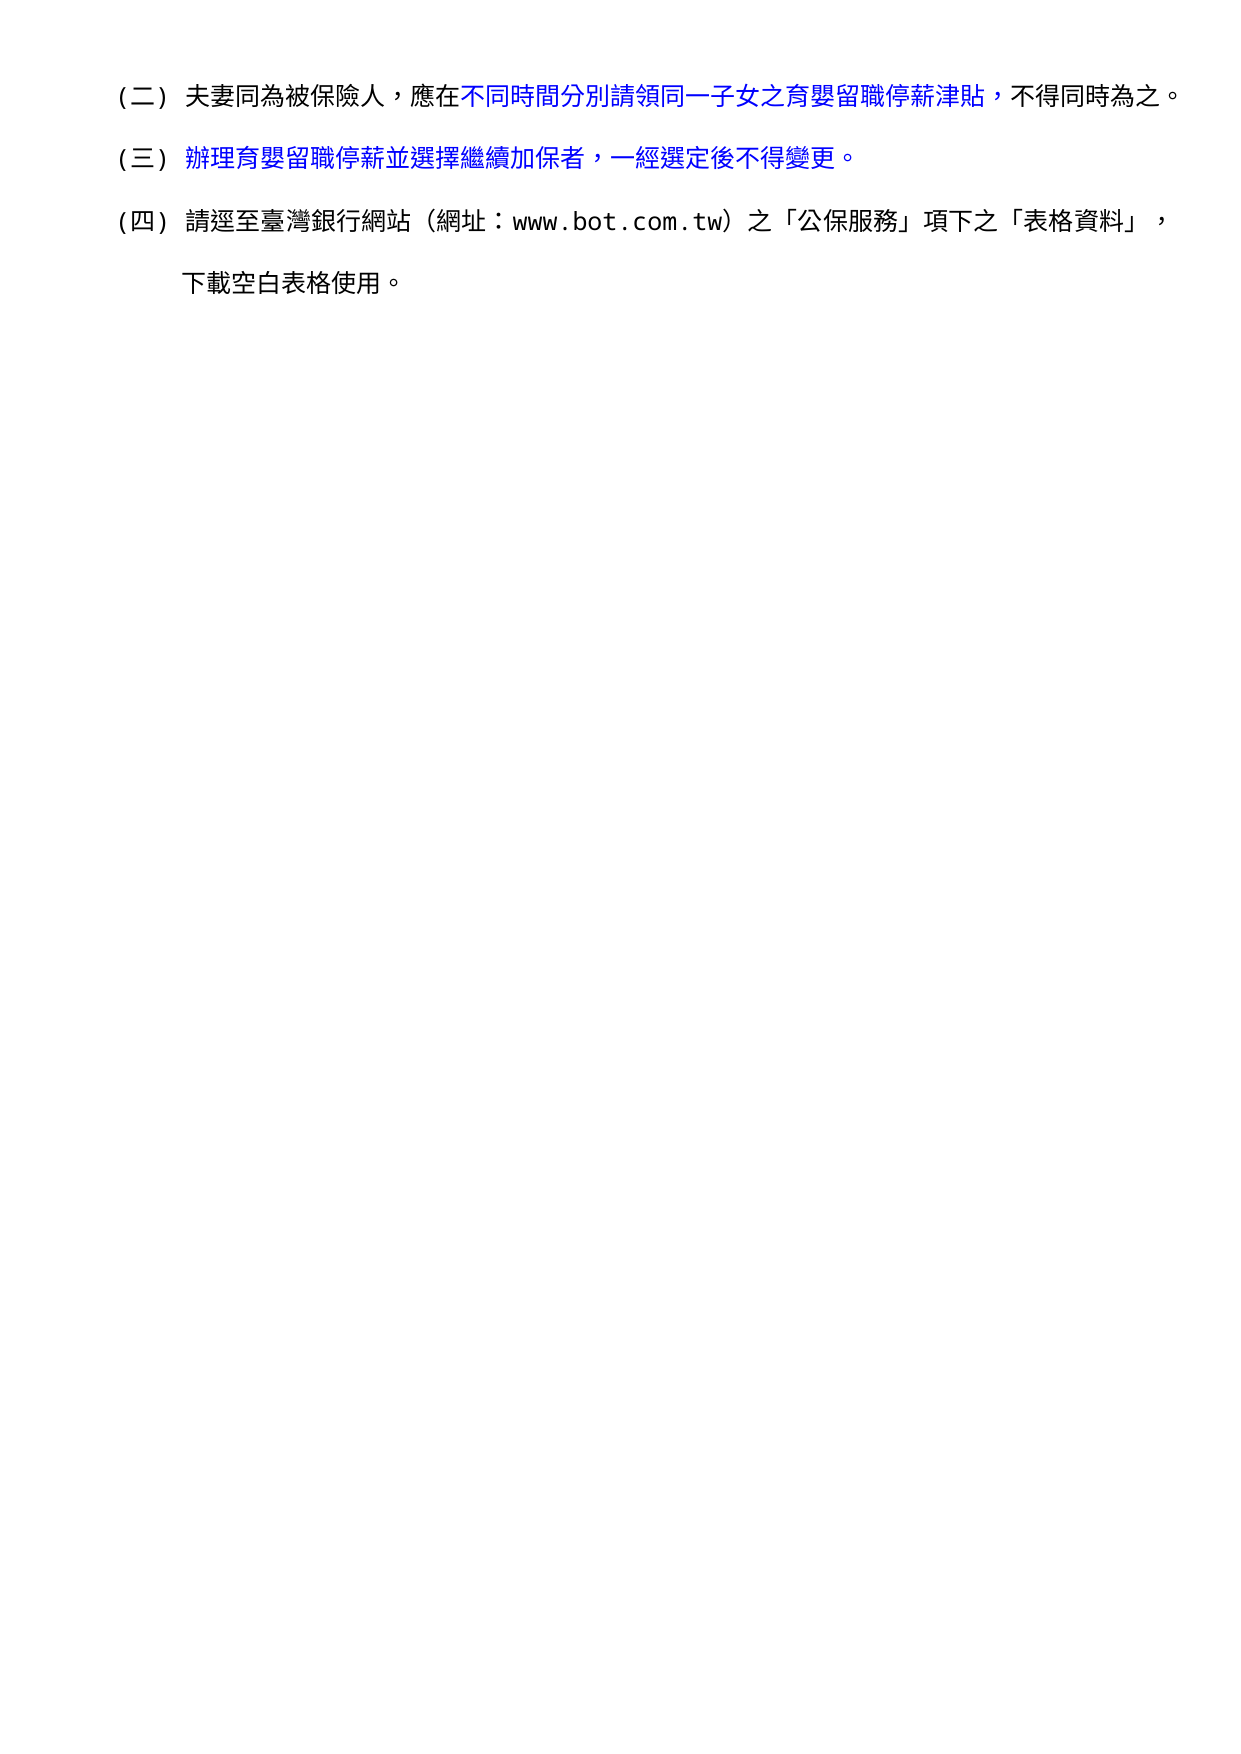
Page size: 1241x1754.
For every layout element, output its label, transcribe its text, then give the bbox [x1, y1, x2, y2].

text (二) 夫妻同為被保險人，應在不同時間分別請領同一子女之育嬰留職停薪津貼，不得同時為之。 [115, 53, 1175, 115]
text (四) 請逕至臺灣銀行網站（網址：www.bot.com.tw）之「公保服務」項下之「表格資料」，下載空白表格使用。 [115, 178, 1175, 303]
text (三) 辦理育嬰留職停薪並選擇繼續加保者，一經選定後不得變更。 [115, 115, 1175, 178]
